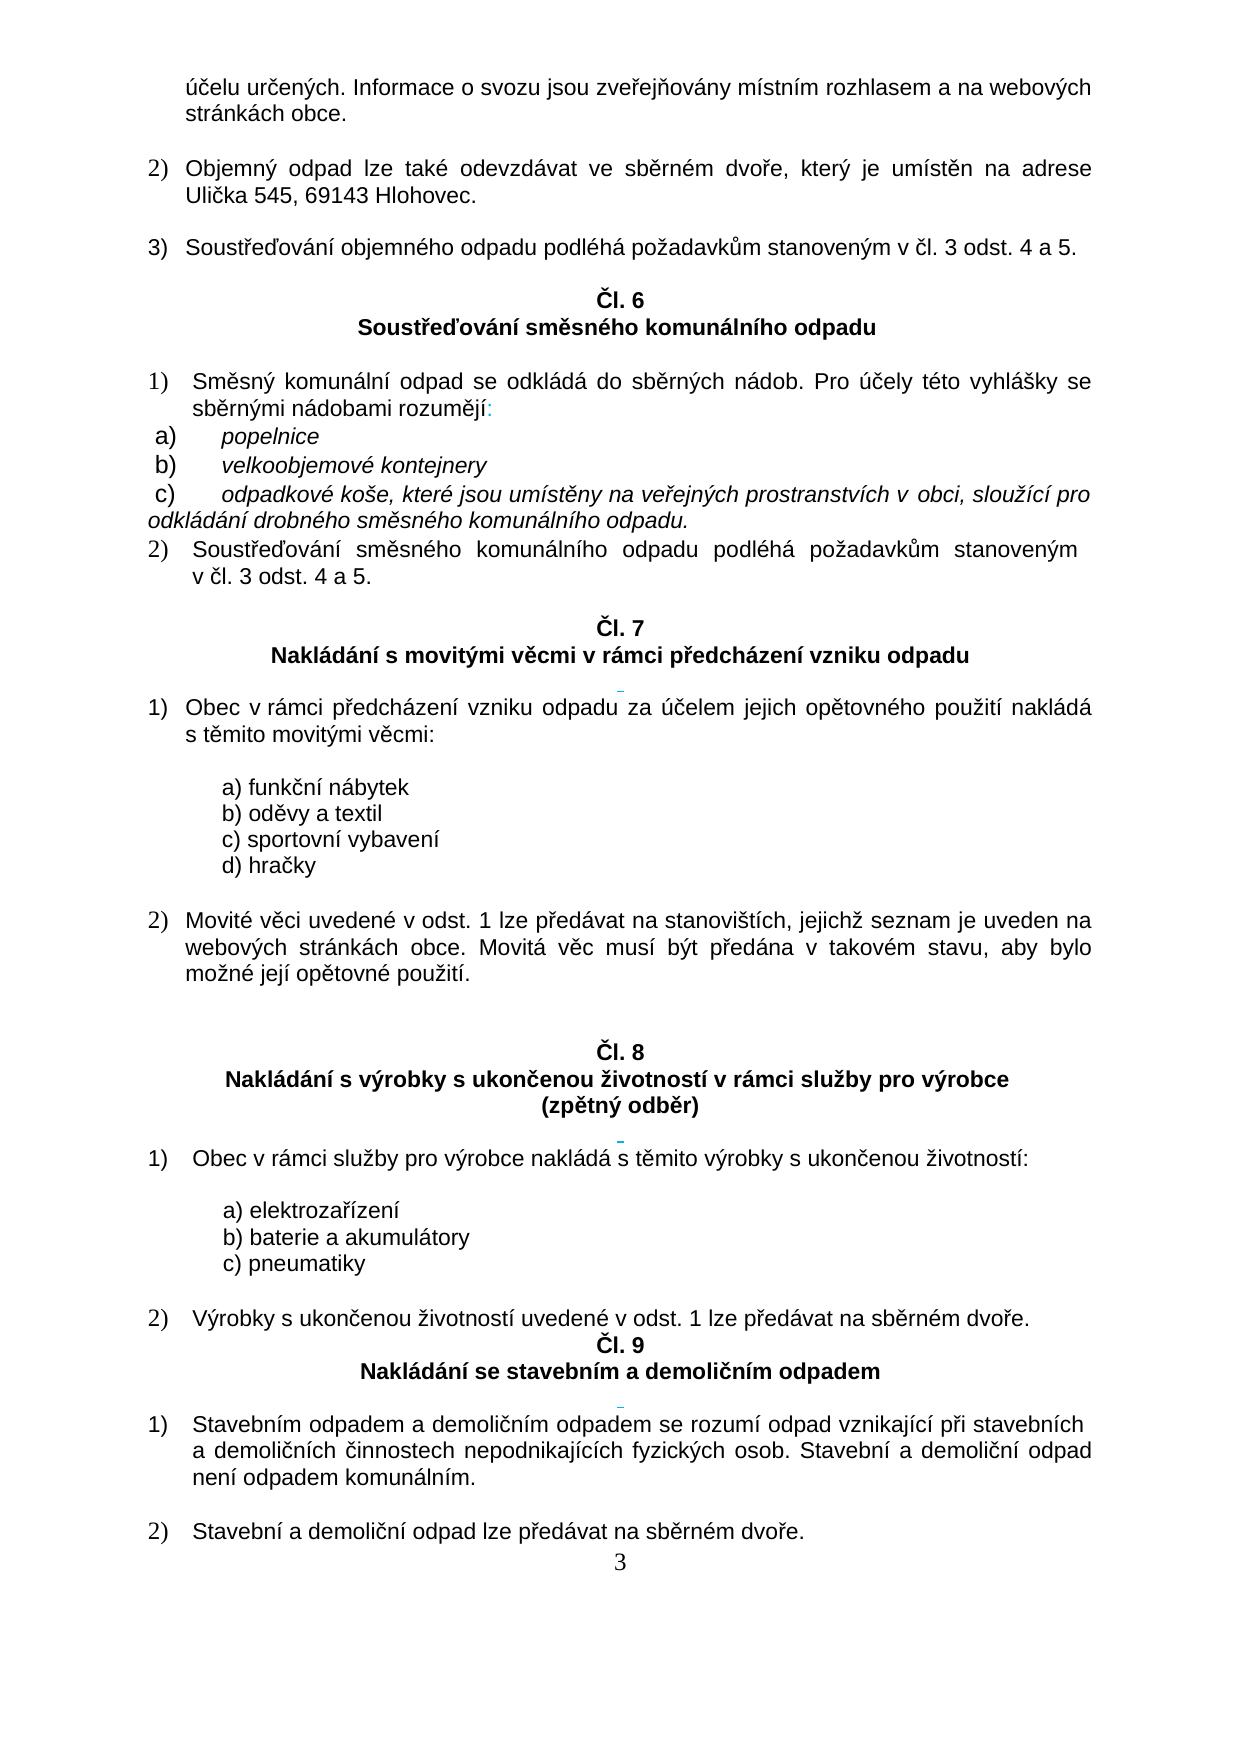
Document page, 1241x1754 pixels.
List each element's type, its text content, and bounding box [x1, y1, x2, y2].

list popelnice [148, 421, 1092, 450]
text d) hračky [185, 852, 1092, 879]
text c) pneumatiky [223, 1250, 1092, 1277]
text c) sportovní vybavení [185, 826, 1092, 852]
list Směsný komunální odpad se odkládá do sběrných nádob. Pro účely této vyhlášky se sběrnými nádobami rozumějí: [148, 366, 1092, 421]
text Čl. 8 [148, 1039, 1092, 1066]
text Čl. 7 [148, 615, 1092, 642]
text Čl. 9 [148, 1332, 1092, 1358]
text b) baterie a akumulátory [223, 1224, 1092, 1250]
text b) oděvy a textil [185, 800, 1092, 826]
list Soustřeďování objemného odpadu podléhá požadavkům stanoveným v čl. 3 odst. 4 a 5. [148, 234, 1092, 261]
text Soustřeďování směsného komunálního odpadu [148, 313, 1092, 340]
text a) elektrozařízení [223, 1197, 1092, 1224]
list Soustřeďování směsného komunálního odpadu podléhá požadavkům stanoveným v čl. 3 odst. 4 a 5. [148, 534, 1092, 589]
text a) funkční nábytek [185, 773, 1092, 800]
list Movité věci uvedené v odst. 1 lze předávat na stanovištích, jejichž seznam je uveden na webových stránkách obce. Movitá věc musí být předána v takovém stavu, aby bylo možné její opětovné použití. [148, 905, 1092, 987]
list Objemný odpad lze také odevzdávat ve sběrném dvoře, který je umístěn na adrese Ulička 545, 69143 Hlohovec. [148, 153, 1092, 208]
text Nakládání se stavebním a demoličním odpadem [148, 1358, 1092, 1384]
subtitle (zpětný odběr) [148, 1092, 1092, 1118]
list Stavební a demoliční odpad lze předávat na sběrném dvoře. [148, 1516, 1092, 1545]
text Čl. 6 [148, 287, 1092, 313]
list Výrobky s ukončenou životností uvedené v odst. 1 lze předávat na sběrném dvoře. [148, 1303, 1092, 1332]
list Obec v rámci předcházení vzniku odpadu za účelem jejich opětovného použití nakládá s těmito movitými věcmi: [148, 694, 1092, 747]
list účelu určených. Informace o svozu jsou zveřejňovány místním rozhlasem a na webových stránkách obce. [148, 74, 1092, 127]
subtitle Nakládání s movitými věcmi v rámci předcházení vzniku odpadu [148, 642, 1092, 668]
list velkoobjemové kontejnery [148, 450, 1092, 479]
subtitle Nakládání s výrobky s ukončenou životností v rámci služby pro výrobce [148, 1066, 1092, 1092]
list odpadkové koše, které jsou umístěny na veřejných prostranstvích v obci, sloužící pro odkládání drobného směsného komunálního odpadu. [148, 479, 1092, 534]
list Stavebním odpadem a demoličním odpadem se rozumí odpad vznikající při stavebních a demoličních činnostech nepodnikajících fyzických osob. Stavební a demoliční odpad není odpadem komunálním. [148, 1411, 1092, 1490]
list Obec v rámci služby pro výrobce nakládá s těmito výrobky s ukončenou životností: [148, 1145, 1092, 1171]
